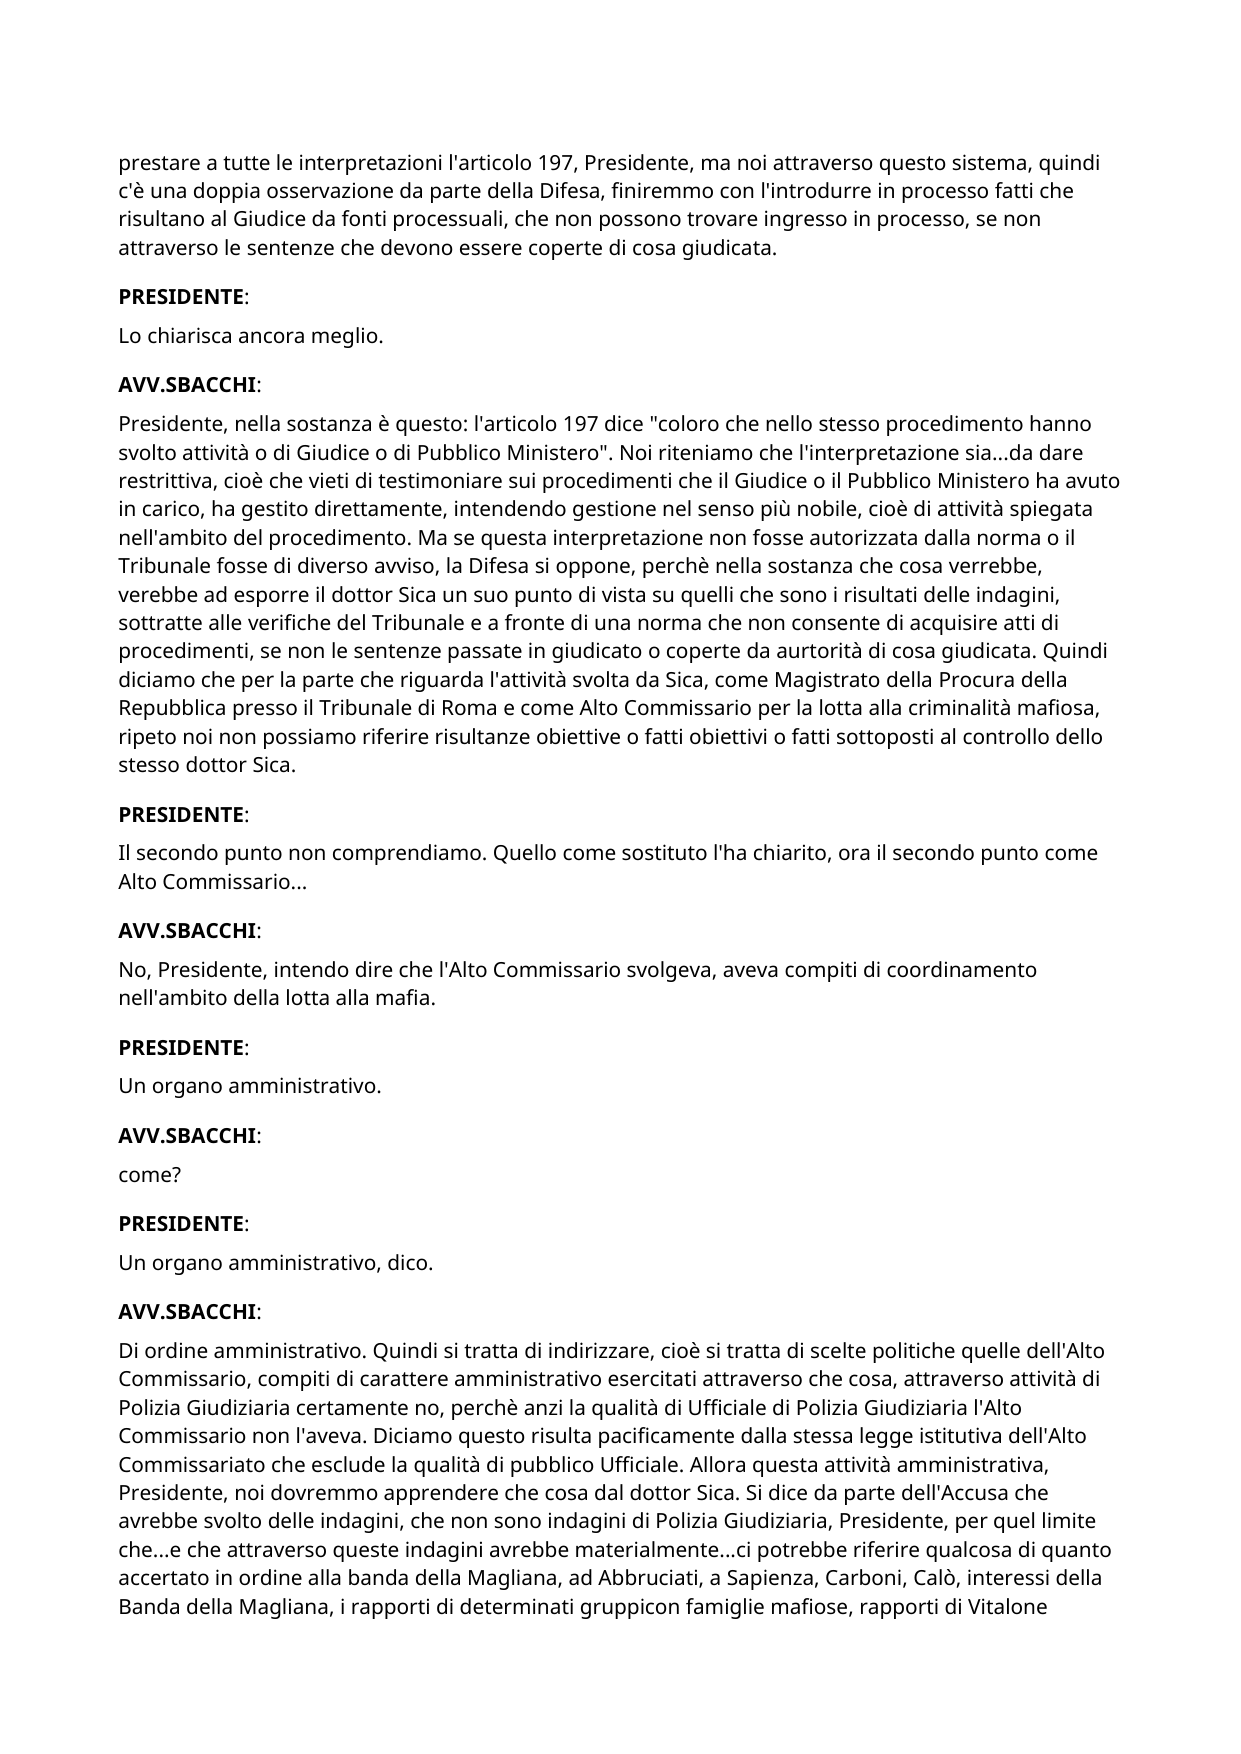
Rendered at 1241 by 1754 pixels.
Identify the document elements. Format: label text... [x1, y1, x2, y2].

text AVV.SBACCHI: [118, 1297, 1122, 1326]
text prestare a tutte le interpretazioni l'articolo 197, Presidente, ma noi attraverso questo sistema, quindi c'è una doppia osservazione da parte della Difesa, finiremmo con l'introdurre in processo fatti che risultano al Giudice da fonti processuali, che non possono trovare ingresso in processo, se non attraverso le sentenze che devono essere coperte di cosa giudicata. [118, 148, 1122, 261]
text Un organo amministrativo, dico. [118, 1248, 1122, 1276]
text Il secondo punto non comprendiamo. Quello come sostituto l'ha chiarito, ora il secondo punto come Alto Commissario... [118, 838, 1122, 895]
text PRESIDENTE: [118, 282, 1122, 311]
text Presidente, nella sostanza è questo: l'articolo 197 dice "coloro che nello stesso procedimento hanno svolto attività o di Giudice o di Pubblico Ministero". Noi riteniamo che l'interpretazione sia...da dare restrittiva, cioè che vieti di testimoniare sui procedimenti che il Giudice o il Pubblico Ministero ha avuto in carico, ha gestito direttamente, intendendo gestione nel senso più nobile, cioè di attività spiegata nell'ambito del procedimento. Ma se questa interpretazione non fosse autorizzata dalla norma o il Tribunale fosse di diverso avviso, la Difesa si oppone, perchè nella sostanza che cosa verrebbe, verebbe ad esporre il dottor Sica un suo punto di vista su quelli che sono i risultati delle indagini, sottratte alle verifiche del Tribunale e a fronte di una norma che non consente di acquisire atti di procedimenti, se non le sentenze passate in giudicato o coperte da aurtorità di cosa giudicata. Quindi diciamo che per la parte che riguarda l'attività svolta da Sica, come Magistrato della Procura della Repubblica presso il Tribunale di Roma e come Alto Commissario per la lotta alla criminalità mafiosa, ripeto noi non possiamo riferire risultanze obiettive o fatti obiettivi o fatti sottoposti al controllo dello stesso dottor Sica. [118, 409, 1122, 779]
text AVV.SBACCHI: [118, 916, 1122, 945]
text AVV.SBACCHI: [118, 1121, 1122, 1149]
text Di ordine amministrativo. Quindi si tratta di indirizzare, cioè si tratta di scelte politiche quelle dell'Alto Commissario, compiti di carattere amministrativo esercitati attraverso che cosa, attraverso attività di Polizia Giudiziaria certamente no, perchè anzi la qualità di Ufficiale di Polizia Giudiziaria l'Alto Commissario non l'aveva. Diciamo questo risulta pacificamente dalla stessa legge istitutiva dell'Alto Commissariato che esclude la qualità di pubblico Ufficiale. Allora questa attività amministrativa, Presidente, noi dovremmo apprendere che cosa dal dottor Sica. Si dice da parte dell'Accusa che avrebbe svolto delle indagini, che non sono indagini di Polizia Giudiziaria, Presidente, per quel limite che...e che attraverso queste indagini avrebbe materialmente...ci potrebbe riferire qualcosa di quanto accertato in ordine alla banda della Magliana, ad Abbruciati, a Sapienza, Carboni, Calò, interessi della Banda della Magliana, i rapporti di determinati gruppicon famiglie mafiose, rapporti di Vitalone [118, 1336, 1122, 1620]
text PRESIDENTE: [118, 1033, 1122, 1061]
text Un organo amministrativo. [118, 1072, 1122, 1100]
text PRESIDENTE: [118, 800, 1122, 828]
text No, Presidente, intendo dire che l'Alto Commissario svolgeva, aveva compiti di coordinamento nell'ambito della lotta alla mafia. [118, 955, 1122, 1012]
text come? [118, 1160, 1122, 1188]
text AVV.SBACCHI: [118, 370, 1122, 399]
text PRESIDENTE: [118, 1209, 1122, 1237]
text Lo chiarisca ancora meglio. [118, 321, 1122, 349]
